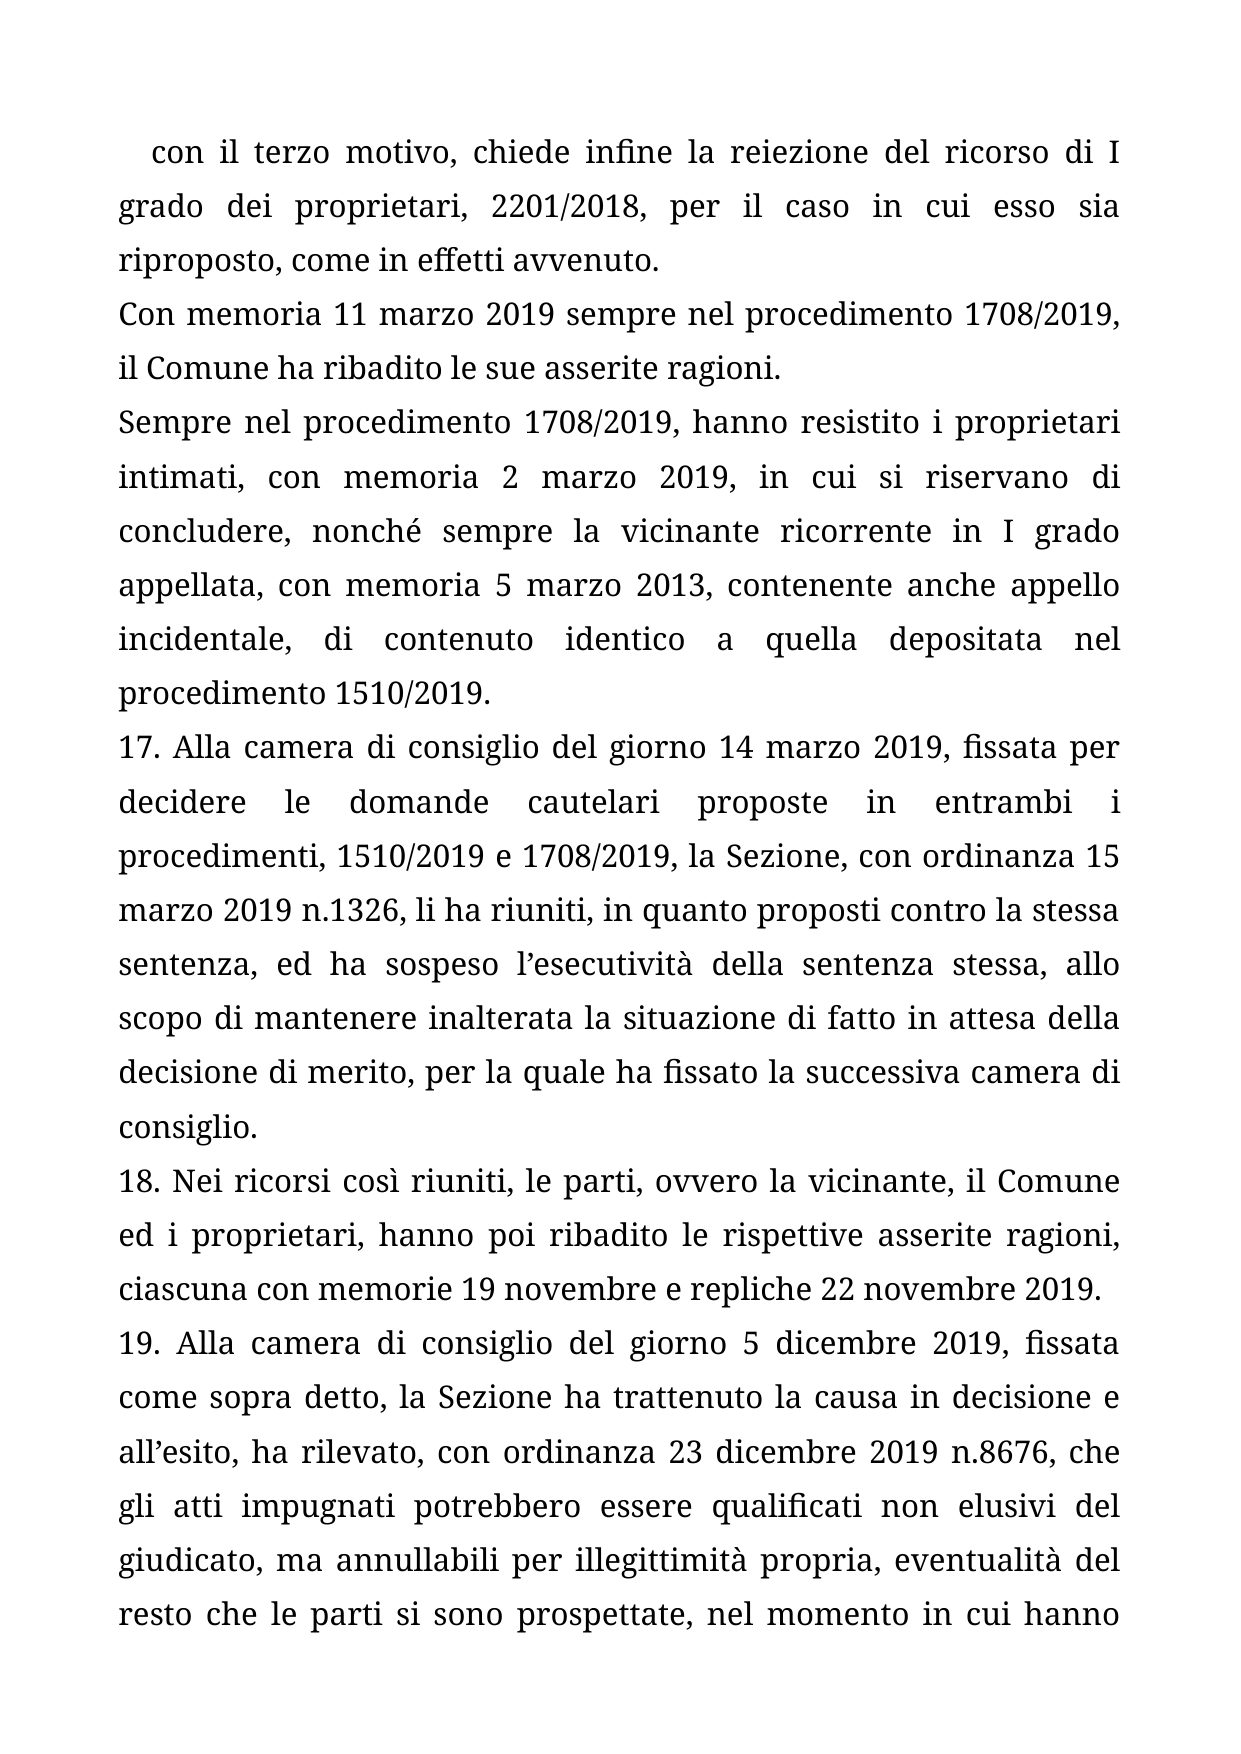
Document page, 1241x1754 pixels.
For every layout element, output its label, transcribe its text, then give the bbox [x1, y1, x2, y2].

text 17. Alla camera di consiglio del giorno 14 marzo 2019, fissata per decidere le domande cautelari proposte in entrambi i procedimenti, 1510/2019 e 1708/2019, la Sezione, con ordinanza 15 marzo 2019 n.1326, li ha riuniti, in quanto proposti contro la stessa sentenza, ed ha sospeso l’esecutività della sentenza stessa, allo scopo di mantenere inalterata la situazione di fatto in attesa della decisione di merito, per la quale ha fissato la successiva camera di consiglio. [118, 714, 1122, 1147]
text 19. Alla camera di consiglio del giorno 5 dicembre 2019, fissata come sopra detto, la Sezione ha trattenuto la causa in decisione e all’esito, ha rilevato, con ordinanza 23 dicembre 2019 n.8676, che gli atti impugnati potrebbero essere qualificati non elusivi del giudicato, ma annullabili per illegittimità propria, eventualità del resto che le parti si sono prospettate, nel momento in cui hanno [118, 1310, 1122, 1635]
text Con memoria 11 marzo 2019 sempre nel procedimento 1708/2019, il Comune ha ribadito le sue asserite ragioni. [118, 281, 1122, 389]
text 18. Nei ricorsi così riuniti, le parti, ovvero la vicinante, il Comune ed i proprietari, hanno poi ribadito le rispettive asserite ragioni, ciascuna con memorie 19 novembre e repliche 22 novembre 2019. [118, 1147, 1122, 1310]
text Sempre nel procedimento 1708/2019, hanno resistito i proprietari intimati, con memoria 2 marzo 2019, in cui si riservano di concludere, nonché sempre la vicinante ricorrente in I grado appellata, con memoria 5 marzo 2013, contenente anche appello incidentale, di contenuto identico a quella depositata nel procedimento 1510/2019. [118, 389, 1122, 714]
text  con il terzo motivo, chiede infine la reiezione del ricorso di I grado dei proprietari, 2201/2018, per il caso in cui esso sia riproposto, come in effetti avvenuto. [118, 118, 1122, 281]
